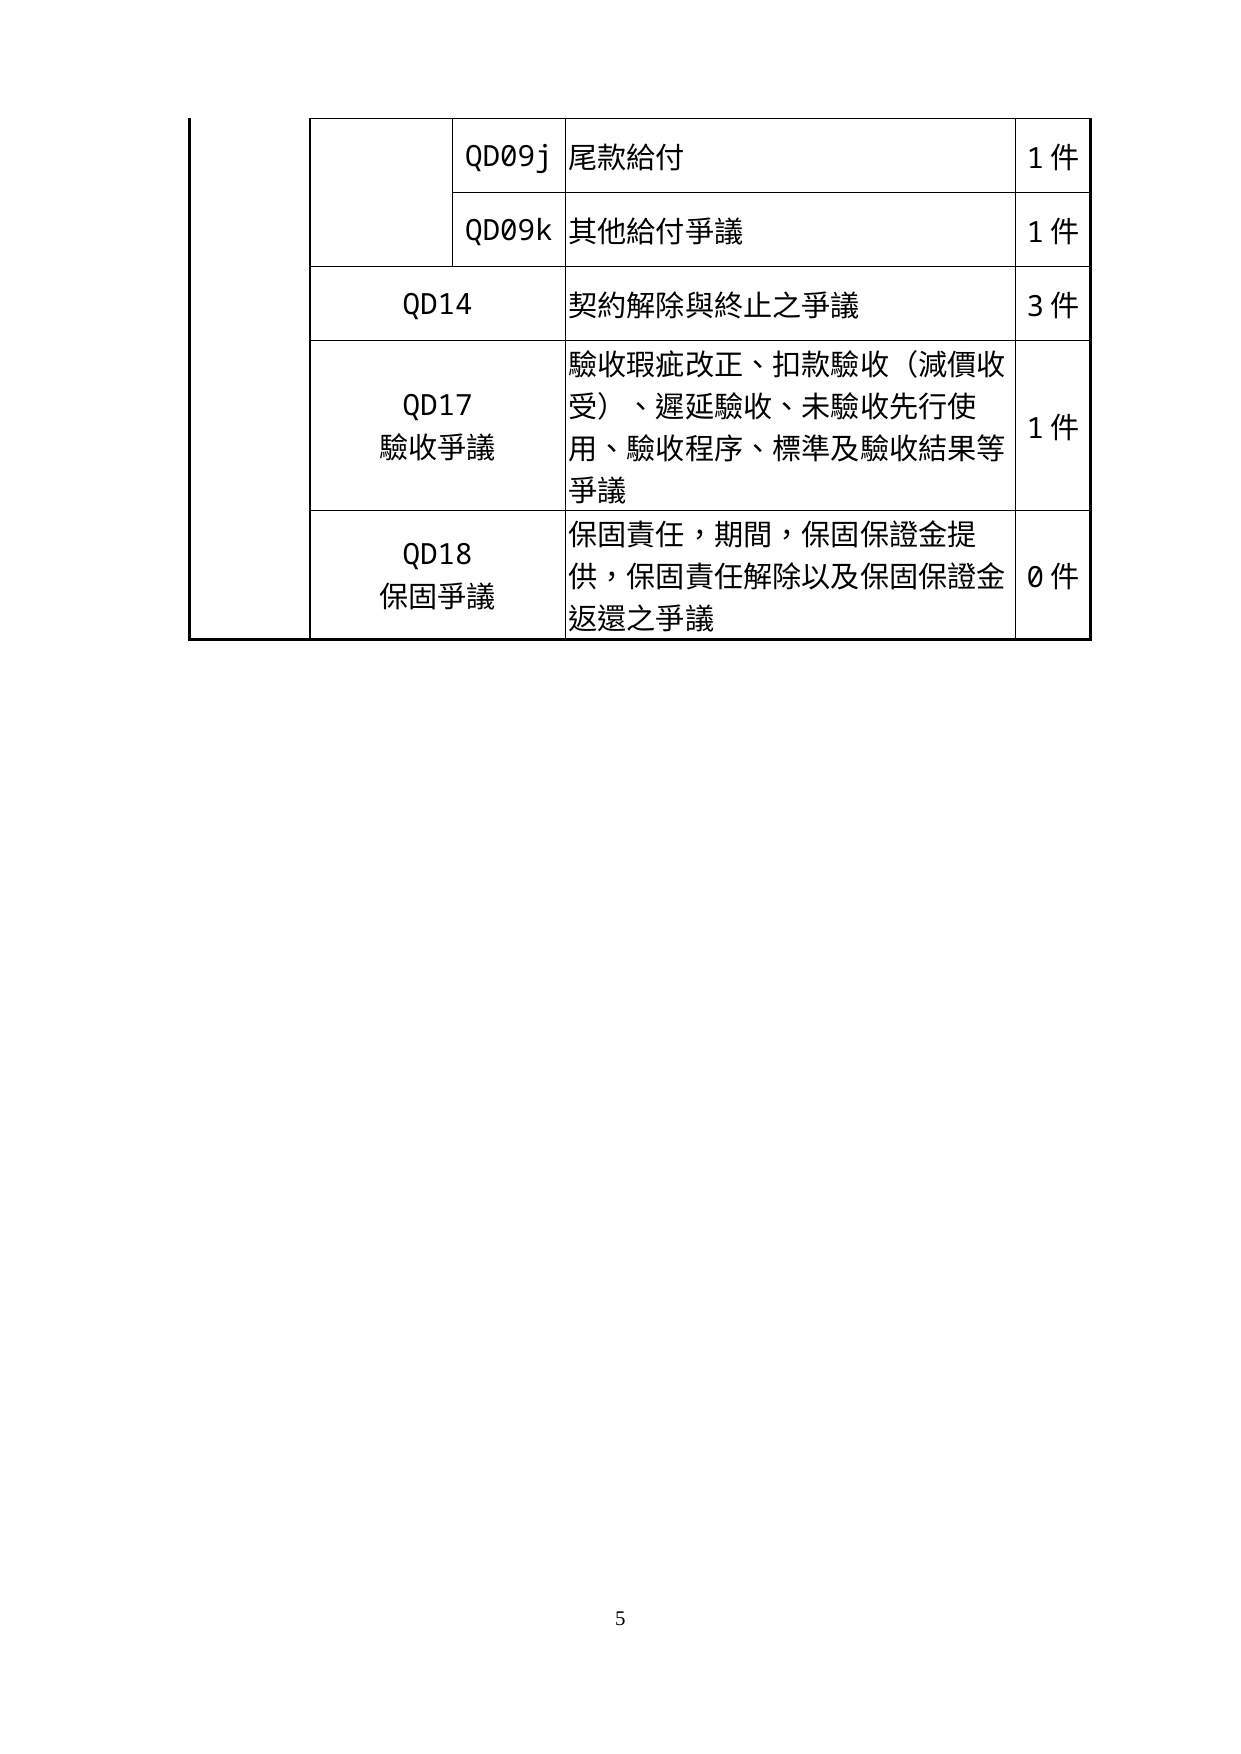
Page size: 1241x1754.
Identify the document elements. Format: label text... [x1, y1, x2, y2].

table_cell [191, 266, 309, 340]
table_cell 1件 [1016, 193, 1089, 266]
table_cell 1件 [1016, 119, 1089, 192]
table_cell [191, 340, 309, 510]
table_cell [311, 119, 452, 266]
table_cell 驗收瑕疵改正、扣款驗收（減價收受）、遲延驗收、未驗收先行使用、驗收程序、標準及驗收結果等爭議 [566, 341, 1015, 510]
table_cell QD14 [311, 267, 565, 340]
table_cell 1件 [1016, 341, 1089, 510]
table_cell 3件 [1016, 267, 1089, 340]
table_cell [191, 510, 309, 638]
table_cell [191, 192, 309, 266]
table_cell QD09j [453, 119, 565, 192]
table_cell 其他給付爭議 [566, 193, 1015, 266]
table_cell [191, 118, 309, 192]
table_cell 0件 [1016, 511, 1089, 638]
table_cell 尾款給付 [566, 119, 1015, 192]
table_cell QD09k [453, 193, 565, 266]
table_cell 保固責任，期間，保固保證金提供，保固責任解除以及保固保證金返還之爭議 [566, 511, 1015, 638]
table_cell QD18 保固爭議 [311, 511, 565, 638]
table_cell 契約解除與終止之爭議 [566, 267, 1015, 340]
table_cell QD17 驗收爭議 [311, 341, 565, 510]
